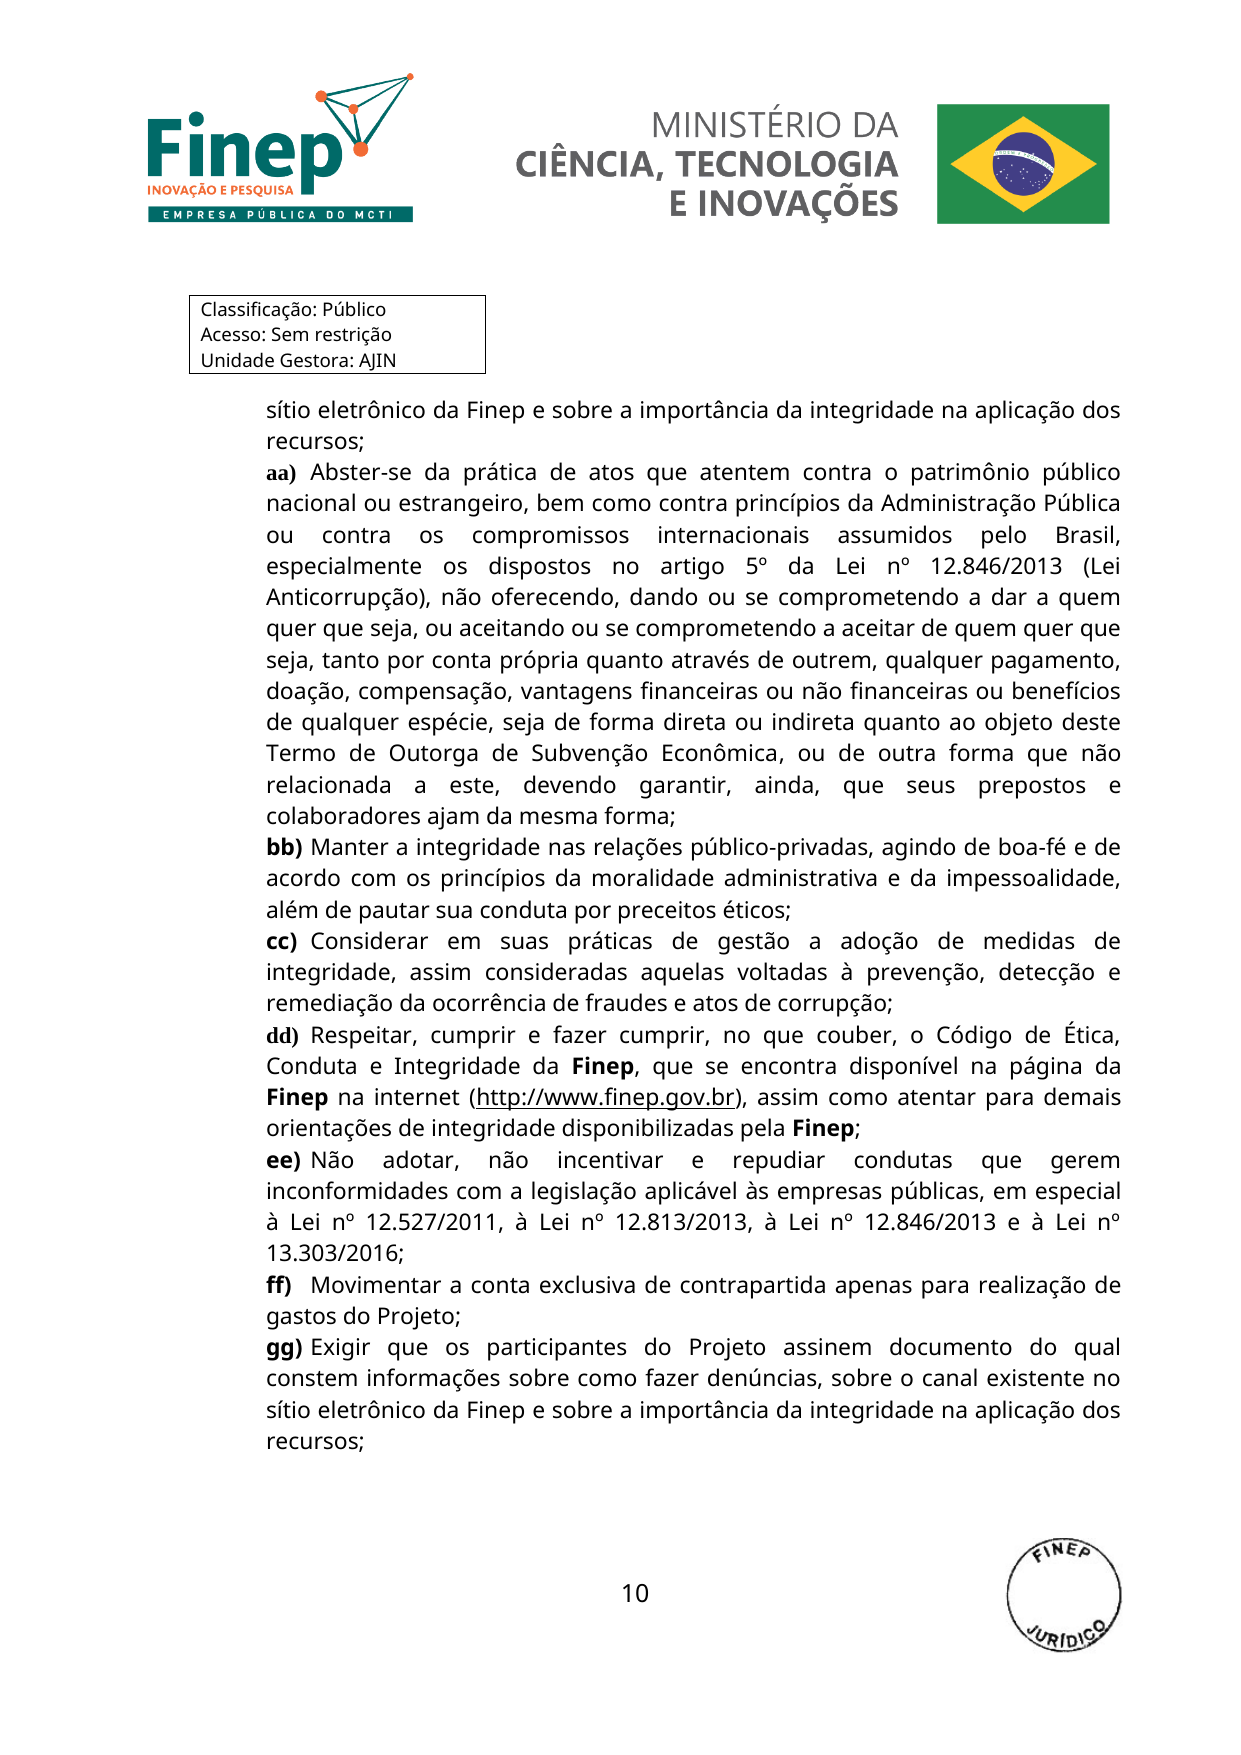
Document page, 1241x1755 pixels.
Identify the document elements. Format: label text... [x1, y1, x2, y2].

list Respeitar, cumprir e fazer cumprir, no que couber, o Código de Ética, Conduta e Integridade da Finep, que se encontra disponível na página da Finep na internet (http://www.finep.gov.br), assim como atentar para demais orientações de integridade disponibilizadas pela Finep; [266, 1019, 1122, 1144]
list Manter a integridade nas relações público-privadas, agindo de boa-fé e de acordo com os princípios da moralidade administrativa e da impessoalidade, além de pautar sua conduta por preceitos éticos; [266, 831, 1122, 925]
list Considerar em suas práticas de gestão a adoção de medidas de integridade, assim consideradas aquelas voltadas à prevenção, detecção e remediação da ocorrência de fraudes e atos de corrupção; [266, 925, 1122, 1019]
list Movimentar a conta exclusiva de contrapartida apenas para realização de gastos do Projeto; [266, 1269, 1122, 1331]
list Não adotar, não incentivar e repudiar condutas que gerem inconformidades com a legislação aplicável às empresas públicas, em especial à Lei nº 12.527/2011, à Lei nº 12.813/2013, à Lei nº 12.846/2013 e à Lei nº 13.303/2016; [266, 1144, 1122, 1269]
list sítio eletrônico da Finep e sobre a importância da integridade na aplicação dos recursos; [266, 394, 1122, 456]
list Abster-se da prática de atos que atentem contra o patrimônio público nacional ou estrangeiro, bem como contra princípios da Administração Pública ou contra os compromissos internacionais assumidos pelo Brasil, especialmente os dispostos no artigo 5º da Lei nº 12.846/2013 (Lei Anticorrupção), não oferecendo, dando ou se comprometendo a dar a quem quer que seja, ou aceitando ou se comprometendo a aceitar de quem quer que seja, tanto por conta própria quanto através de outrem, qualquer pagamento, doação, compensação, vantagens financeiras ou não financeiras ou benefícios de qualquer espécie, seja de forma direta ou indireta quanto ao objeto deste Termo de Outorga de Subvenção Econômica, ou de outra forma que não relacionada a este, devendo garantir, ainda, que seus prepostos e colaboradores ajam da mesma forma; [266, 456, 1122, 831]
list Exigir que os participantes do Projeto assinem documento do qual constem informações sobre como fazer denúncias, sobre o canal existente no sítio eletrônico da Finep e sobre a importância da integridade na aplicação dos recursos; [266, 1331, 1122, 1456]
